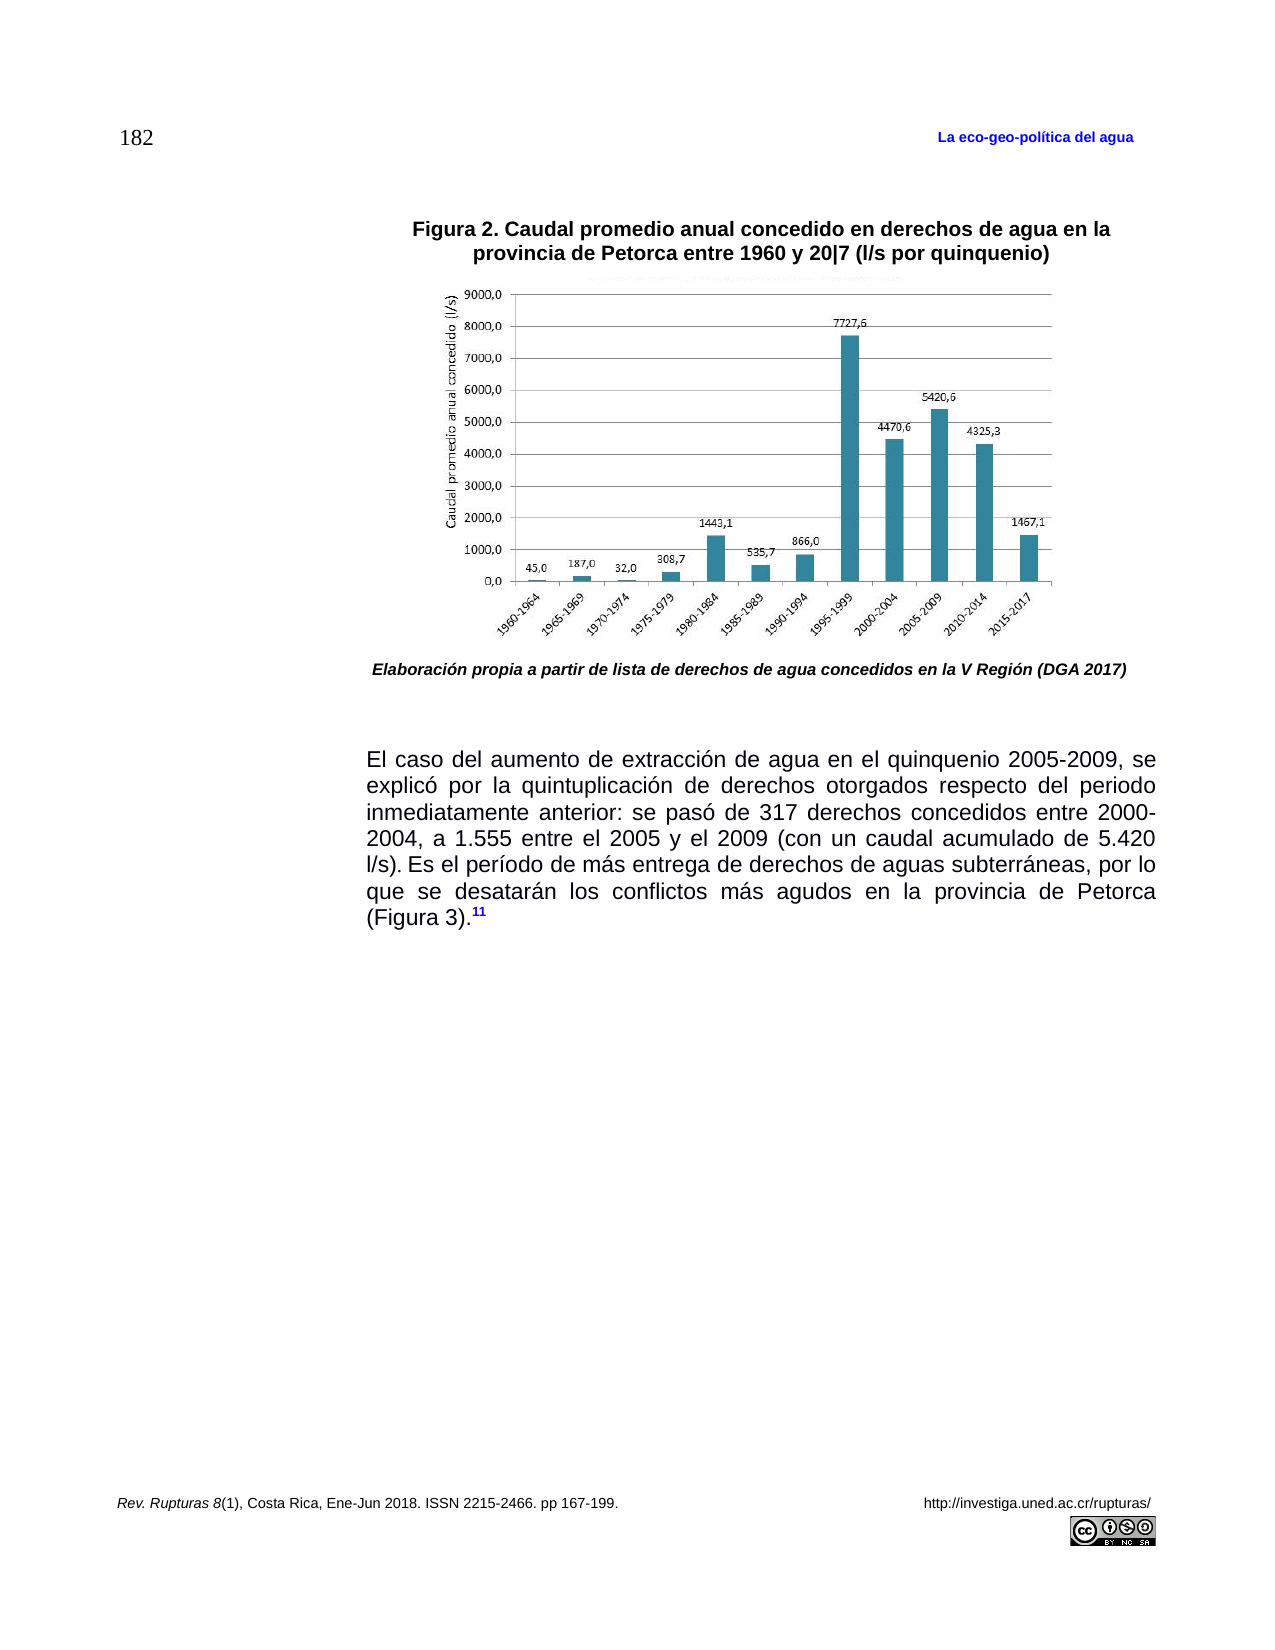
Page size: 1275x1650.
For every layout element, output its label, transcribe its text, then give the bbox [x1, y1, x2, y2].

picture [418, 277, 1105, 648]
picture [1070, 1516, 1156, 1546]
table_header Figura 2. Caudal promedio anual concedido en derechos de agua en la provincia de Petorca entre 1960 y 20|7 (l/s por quinquenio) Elaboración propia a partir de lista de derechos de agua concedidos en la V Región (DGA 2017) [366, 200, 1157, 696]
text El caso del aumento de extracción de agua en el quinquenio 2005-2009, se explicó por la quintuplicación de derechos otorgados respecto del periodo inmediatamente anterior: se pasó de 317 derechos concedidos entre 2000-2004, a 1.555 entre el 2005 y el 2009 (con un caudal acumulado de 5.420 l/s). Es el período de más entrega de derechos de aguas subterráneas, por lo que se desatarán los conflictos más agudos en la provincia de Petorca (Figura 3).11 [366, 746, 1157, 930]
